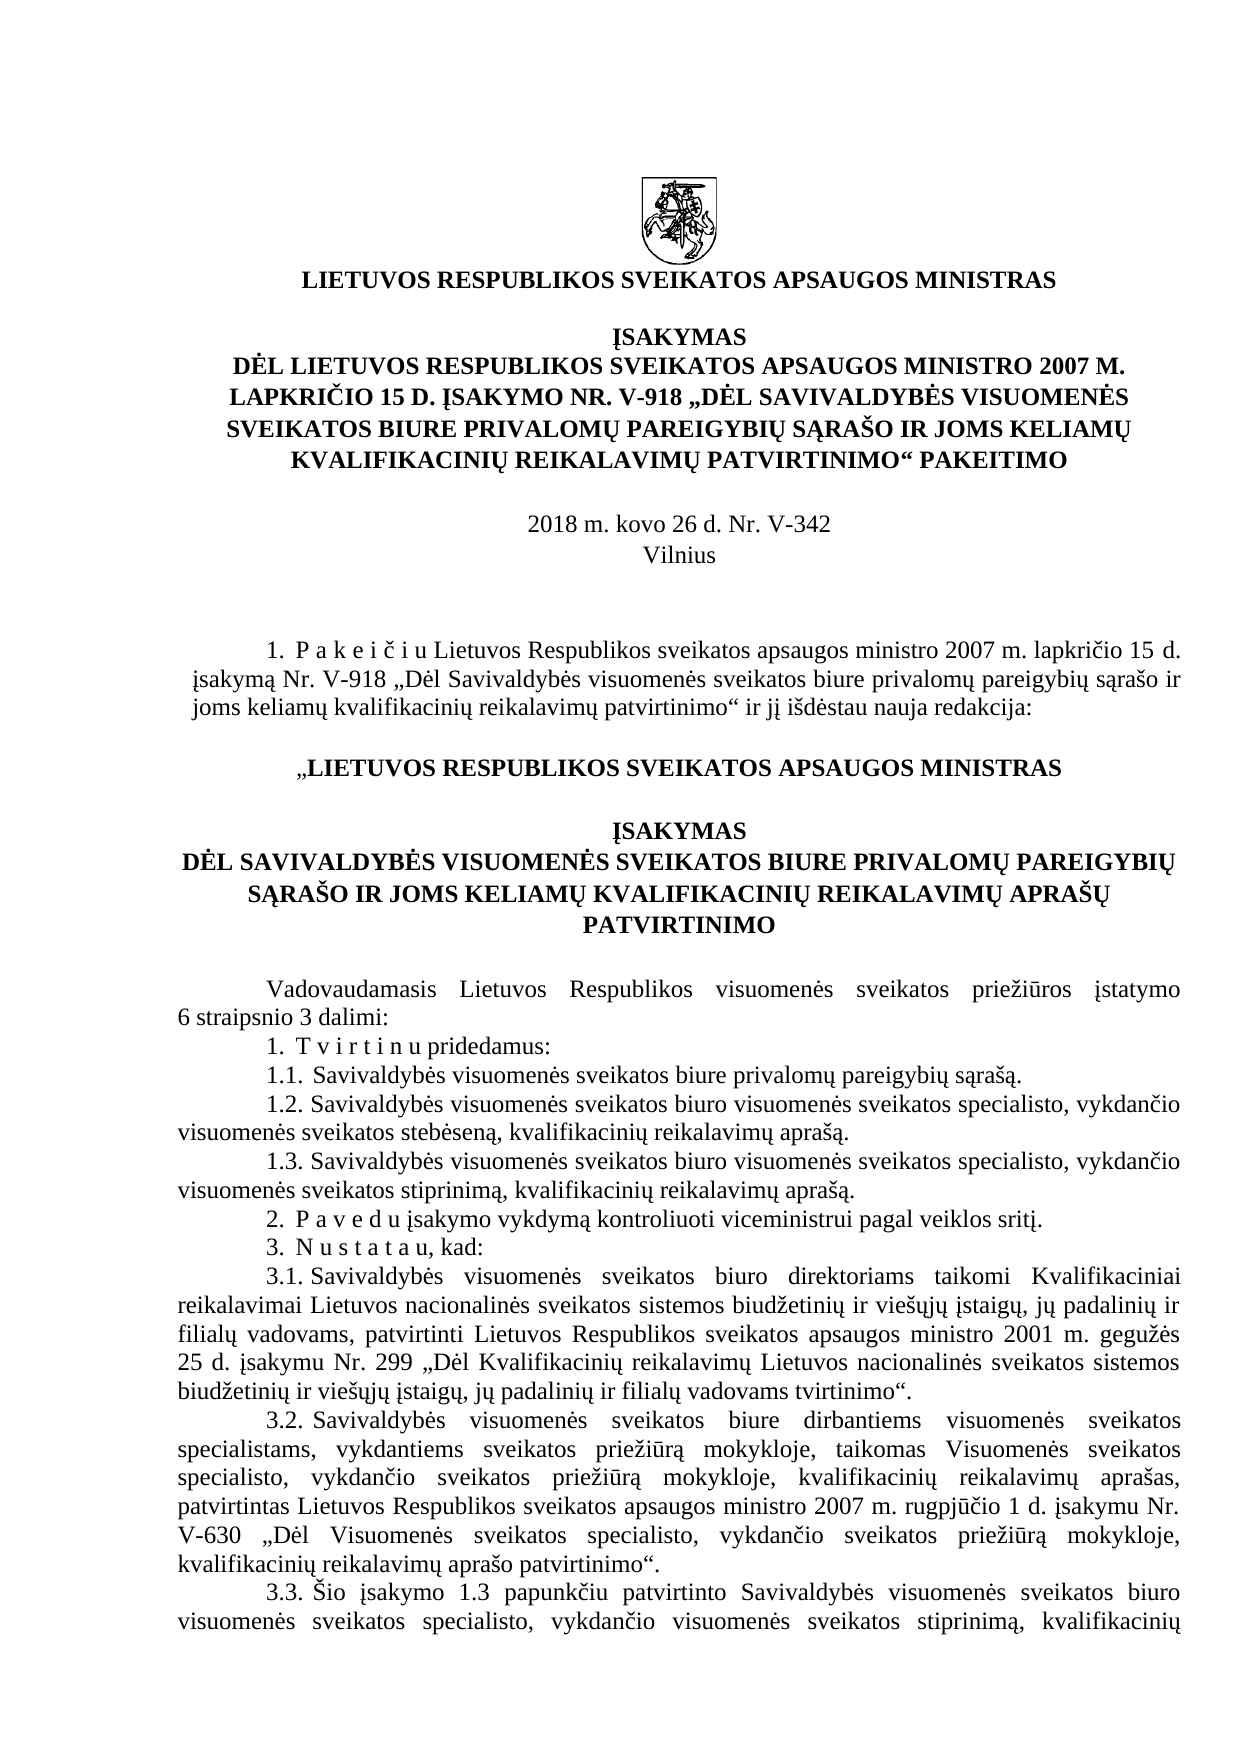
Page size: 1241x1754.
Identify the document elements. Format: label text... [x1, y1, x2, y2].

text 1. T v i r t i n u pridedamus: [266, 1031, 1181, 1060]
text LIETUVOS RESPUBLIKOS SVEIKATOS APSAUGOS MINISTRAS [177, 265, 1181, 293]
text 3. N u s t a t a u, kad: [177, 1232, 1181, 1261]
text 3.2. Savivaldybės visuomenės sveikatos biure dirbantiems visuomenės sveikatos specialistams, vykdantiems sveikatos priežiūrą mokykloje, taikomas Visuomenės sveikatos specialisto, vykdančio sveikatos priežiūrą mokykloje, kvalifikacinių reikalavimų aprašas, patvirtintas Lietuvos Respublikos sveikatos apsaugos ministro 2007 m. rugpjūčio 1 d. įsakymu Nr. V-630 „Dėl Visuomenės sveikatos specialisto, vykdančio sveikatos priežiūrą mokykloje, kvalifikacinių reikalavimų aprašo patvirtinimo“. [177, 1405, 1181, 1577]
text „LIETUVOS RESPUBLIKOS SVEIKATOS APSAUGOS MINISTRAS [177, 753, 1181, 782]
text DĖL Lietuvos respublikos sveikatos apsaugos ministro 2007 m. LAPKRIČIO 15 d. įsakymo Nr. V-918 „DĖL SAVIVALDYBĖS VISUOMENĖS SVEIKATOS BIURE PRIVALOMŲ PAREIGYBIŲ SĄRAŠO IR JOMS KELIAMŲ KVALIFIKACINIŲ REIKALAVIMŲ PATVIRTINIMO“ Pakeitimo [177, 351, 1181, 474]
text 1. P a k e i č i u Lietuvos Respublikos sveikatos apsaugos ministro 2007 m. lapkričio 15 d. įsakymą Nr. V-918 „Dėl Savivaldybės visuomenės sveikatos biure privalomų pareigybių sąrašo ir joms keliamų kvalifikacinių reikalavimų patvirtinimo“ ir jį išdėstau nauja redakcija: [192, 635, 1181, 721]
text 3.1. Savivaldybės visuomenės sveikatos biuro direktoriams taikomi Kvalifikaciniai reikalavimai Lietuvos nacionalinės sveikatos sistemos biudžetinių ir viešųjų įstaigų, jų padalinių ir filialų vadovams, patvirtinti Lietuvos Respublikos sveikatos apsaugos ministro 2001 m. gegužės 25 d. įsakymu Nr. 299 „Dėl Kvalifikacinių reikalavimų Lietuvos nacionalinės sveikatos sistemos biudžetinių ir viešųjų įstaigų, jų padalinių ir filialų vadovams tvirtinimo“. [177, 1261, 1181, 1405]
text ĮSAKYMAS [177, 816, 1181, 845]
text 3.3. Šio įsakymo 1.3 papunkčiu patvirtinto Savivaldybės visuomenės sveikatos biuro visuomenės sveikatos specialisto, vykdančio visuomenės sveikatos stiprinimą, kvalifikacinių [177, 1577, 1181, 1635]
text Vilnius [177, 540, 1181, 569]
text 1.3. Savivaldybės visuomenės sveikatos biuro visuomenės sveikatos specialisto, vykdančio visuomenės sveikatos stiprinimą, kvalifikacinių reikalavimų aprašą. [177, 1146, 1181, 1204]
text 1.2. Savivaldybės visuomenės sveikatos biuro visuomenės sveikatos specialisto, vykdančio visuomenės sveikatos stebėseną, kvalifikacinių reikalavimų aprašą. [177, 1089, 1181, 1146]
text ĮSAKYMAS [177, 322, 1181, 351]
text DĖL SAVIVALDYBĖS VISUOMENĖS SVEIKATOS BIURE PRIVALOMŲ PAREIGYBIŲ SĄRAŠO IR JOMS KELIAMŲ KVALIFIKACINIŲ REIKALAVIMŲ APRAŠŲ PATVIRTINIMO [177, 847, 1181, 939]
text 2018 m. kovo 26 d. Nr. V-342 [177, 509, 1181, 537]
text 1.1. Savivaldybės visuomenės sveikatos biure privalomų pareigybių sąrašą. [177, 1060, 1181, 1089]
text 2. P a v e d u įsakymo vykdymą kontroliuoti viceministrui pagal veiklos sritį. [266, 1204, 1181, 1232]
text Vadovaudamasis Lietuvos Respublikos visuomenės sveikatos priežiūros įstatymo 6 straipsnio 3 dalimi: [177, 974, 1181, 1031]
